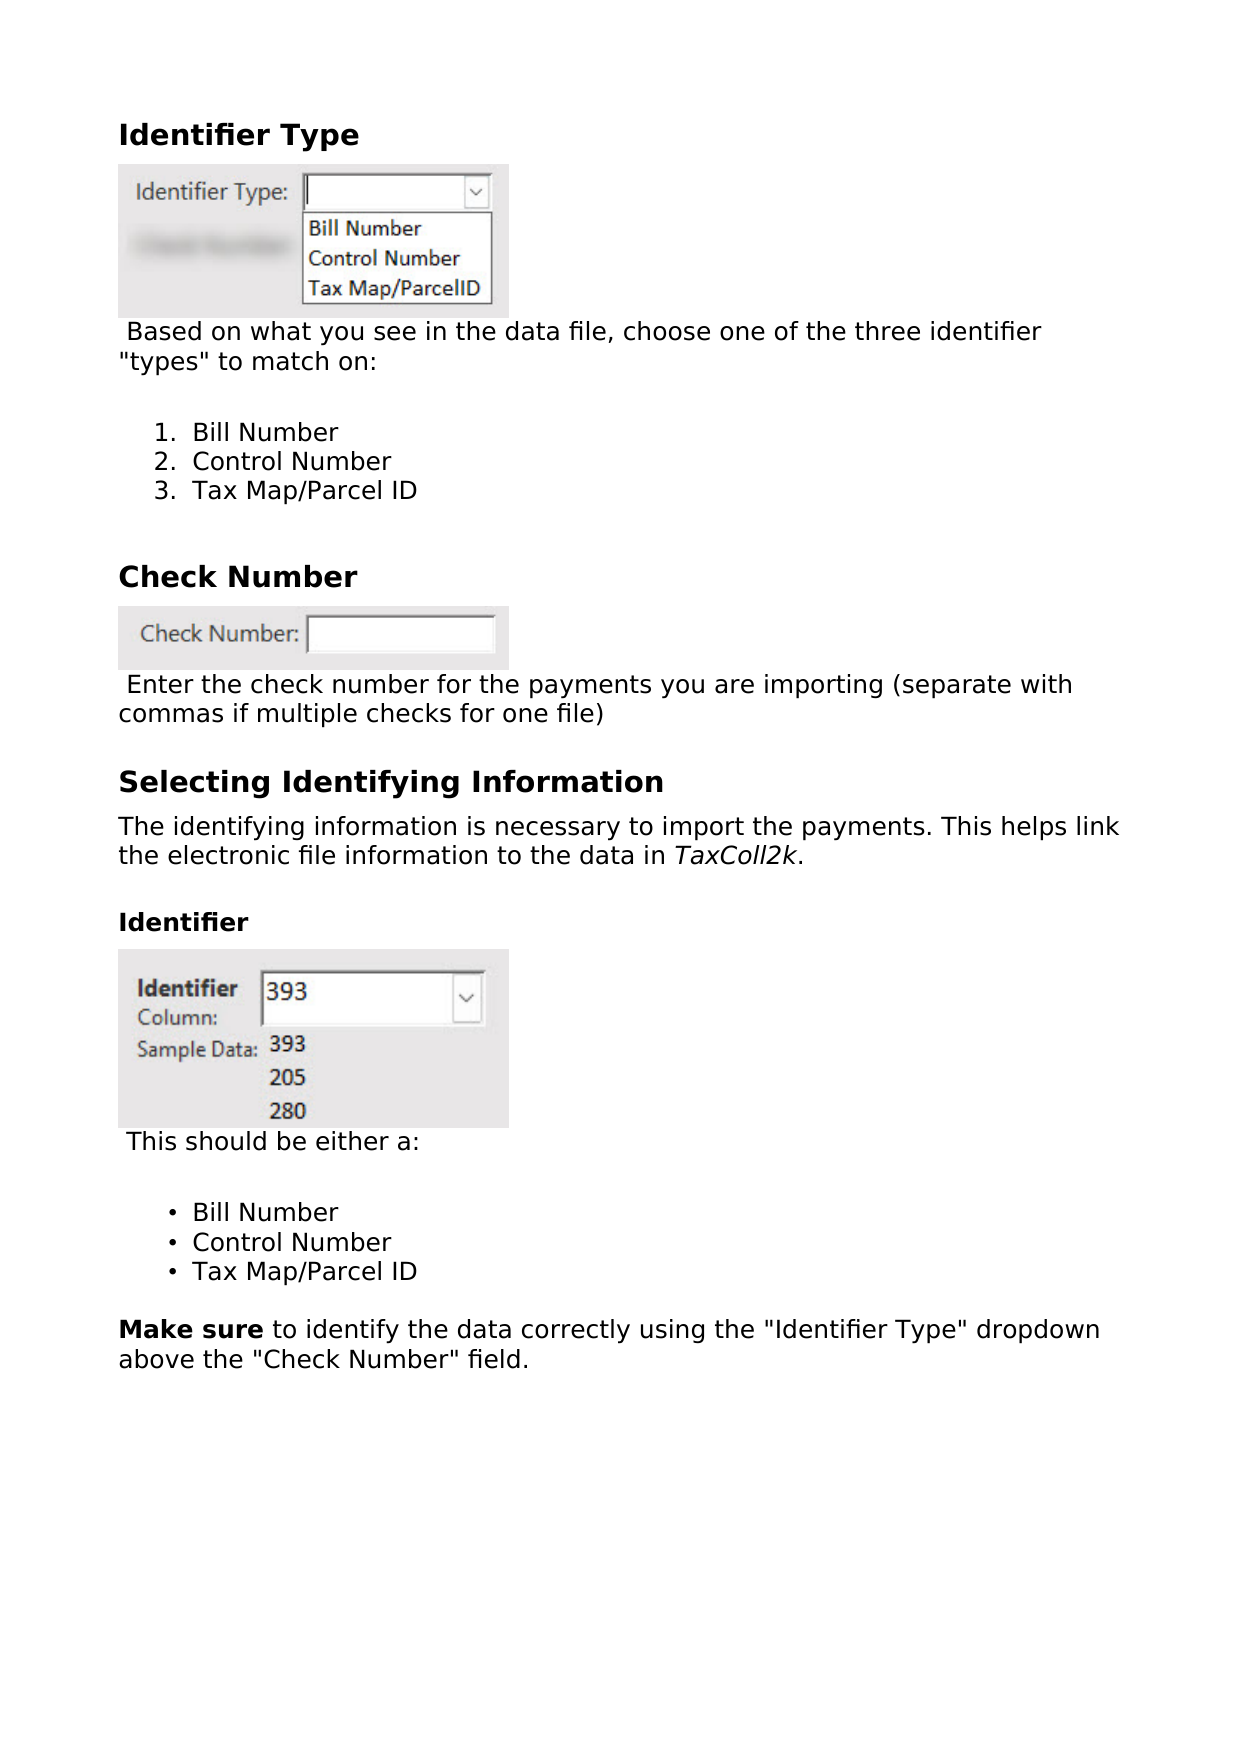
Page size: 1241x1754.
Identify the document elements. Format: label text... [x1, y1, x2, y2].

text Enter the check number for the payments you are importing (separate with commas if multiple checks for one file) [118, 606, 1122, 728]
text The identifying information is necessary to import the payments. This helps link the electronic file information to the data in TaxColl2k. [118, 812, 1122, 871]
picture [118, 949, 509, 1128]
subtitle Check Number [118, 560, 1122, 594]
subtitle Identifier [118, 908, 1122, 937]
list Control Number [177, 1228, 1122, 1257]
picture [118, 606, 509, 670]
text Make sure to identify the data correctly using the "Identifier Type" dropdown above the "Check Number" field. [118, 1316, 1122, 1374]
text This should be either a: [118, 950, 1122, 1157]
list Control Number [177, 447, 1122, 476]
list Bill Number [177, 418, 1122, 447]
text Based on what you see in the data file, choose one of the three identifier "types" to match on: [118, 164, 1122, 376]
list Tax Map/Parcel ID [177, 1257, 1122, 1286]
subtitle Selecting Identifying Information [118, 766, 1122, 800]
subtitle Identifier Type [118, 118, 1122, 152]
picture [118, 164, 509, 318]
list Tax Map/Parcel ID [177, 476, 1122, 505]
list Bill Number [177, 1199, 1122, 1228]
